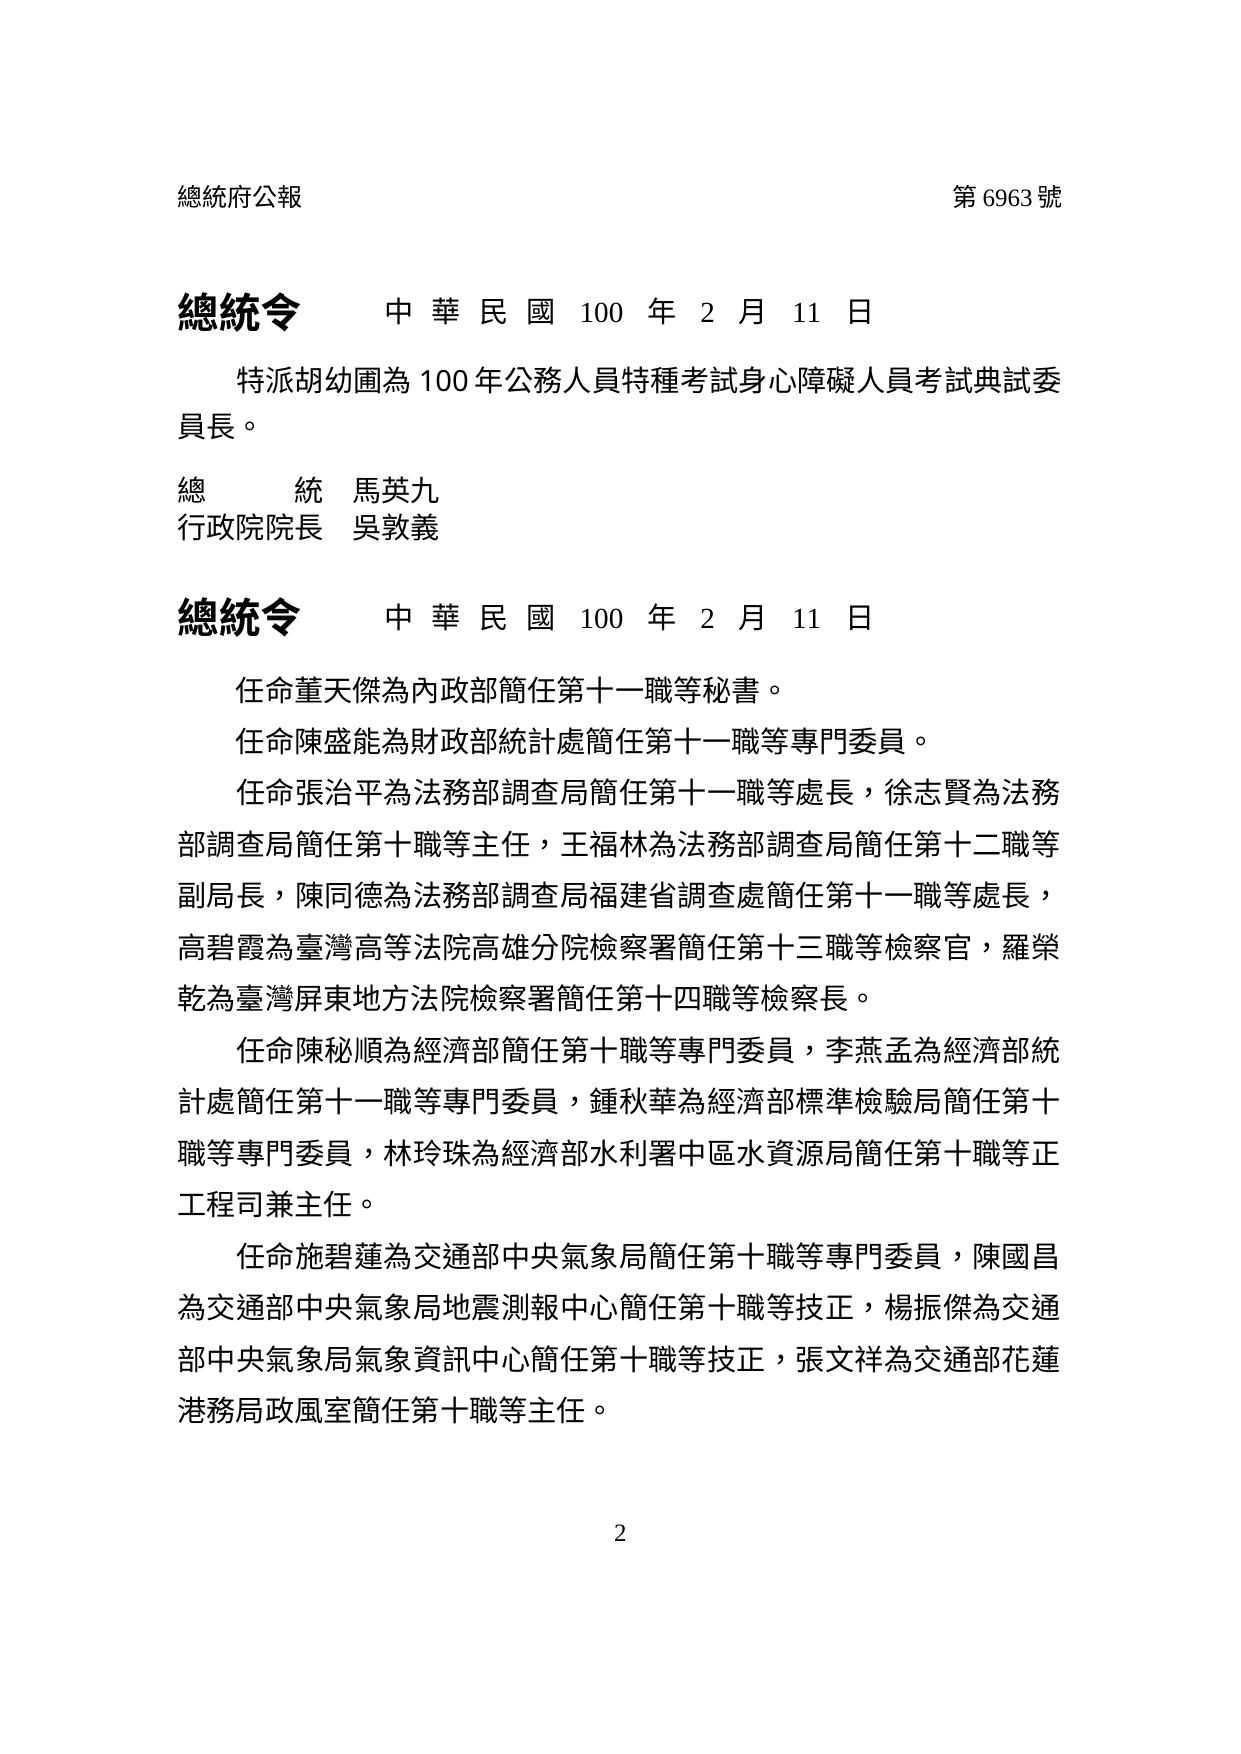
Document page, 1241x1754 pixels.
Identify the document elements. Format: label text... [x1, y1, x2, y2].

text 總 統 馬英九 [177, 471, 1063, 509]
table_header 中華民國100年2月11日 [381, 571, 877, 660]
text 任命施碧蓮為交通部中央氣象局簡任第十職等專門委員，陳國昌為交通部中央氣象局地震測報中心簡任第十職等技正，楊振傑為交通部中央氣象局氣象資訊中心簡任第十職等技正，張文祥為交通部花蓮港務局政風室簡任第十職等主任。 [177, 1226, 1063, 1432]
text 特派胡幼圃為100年公務人員特種考試身心障礙人員考試典試委員長。 [177, 354, 1063, 446]
table_header 中華民國100年2月11日 [381, 266, 877, 354]
text 任命陳盛能為財政部統計處簡任第十一職等專門委員。 [177, 711, 1063, 763]
text 行政院院長 吳敦義 [177, 509, 1063, 546]
text 任命張治平為法務部調查局簡任第十一職等處長，徐志賢為法務部調查局簡任第十職等主任，王福林為法務部調查局簡任第十二職等副局長，陳同德為法務部調查局福建省調查處簡任第十一職等處長，高碧霞為臺灣高等法院高雄分院檢察署簡任第十三職等檢察官，羅榮乾為臺灣屏東地方法院檢察署簡任第十四職等檢察長。 [177, 763, 1063, 1020]
text 任命董天傑為內政部簡任第十一職等秘書。 [177, 660, 1063, 711]
table_header 總統令 [174, 571, 381, 660]
text 任命陳秘順為經濟部簡任第十職等專門委員，李燕孟為經濟部統計處簡任第十一職等專門委員，鍾秋華為經濟部標準檢驗局簡任第十職等專門委員，林玲珠為經濟部水利署中區水資源局簡任第十職等正工程司兼主任。 [177, 1020, 1063, 1226]
table_header 總統令 [174, 266, 381, 354]
